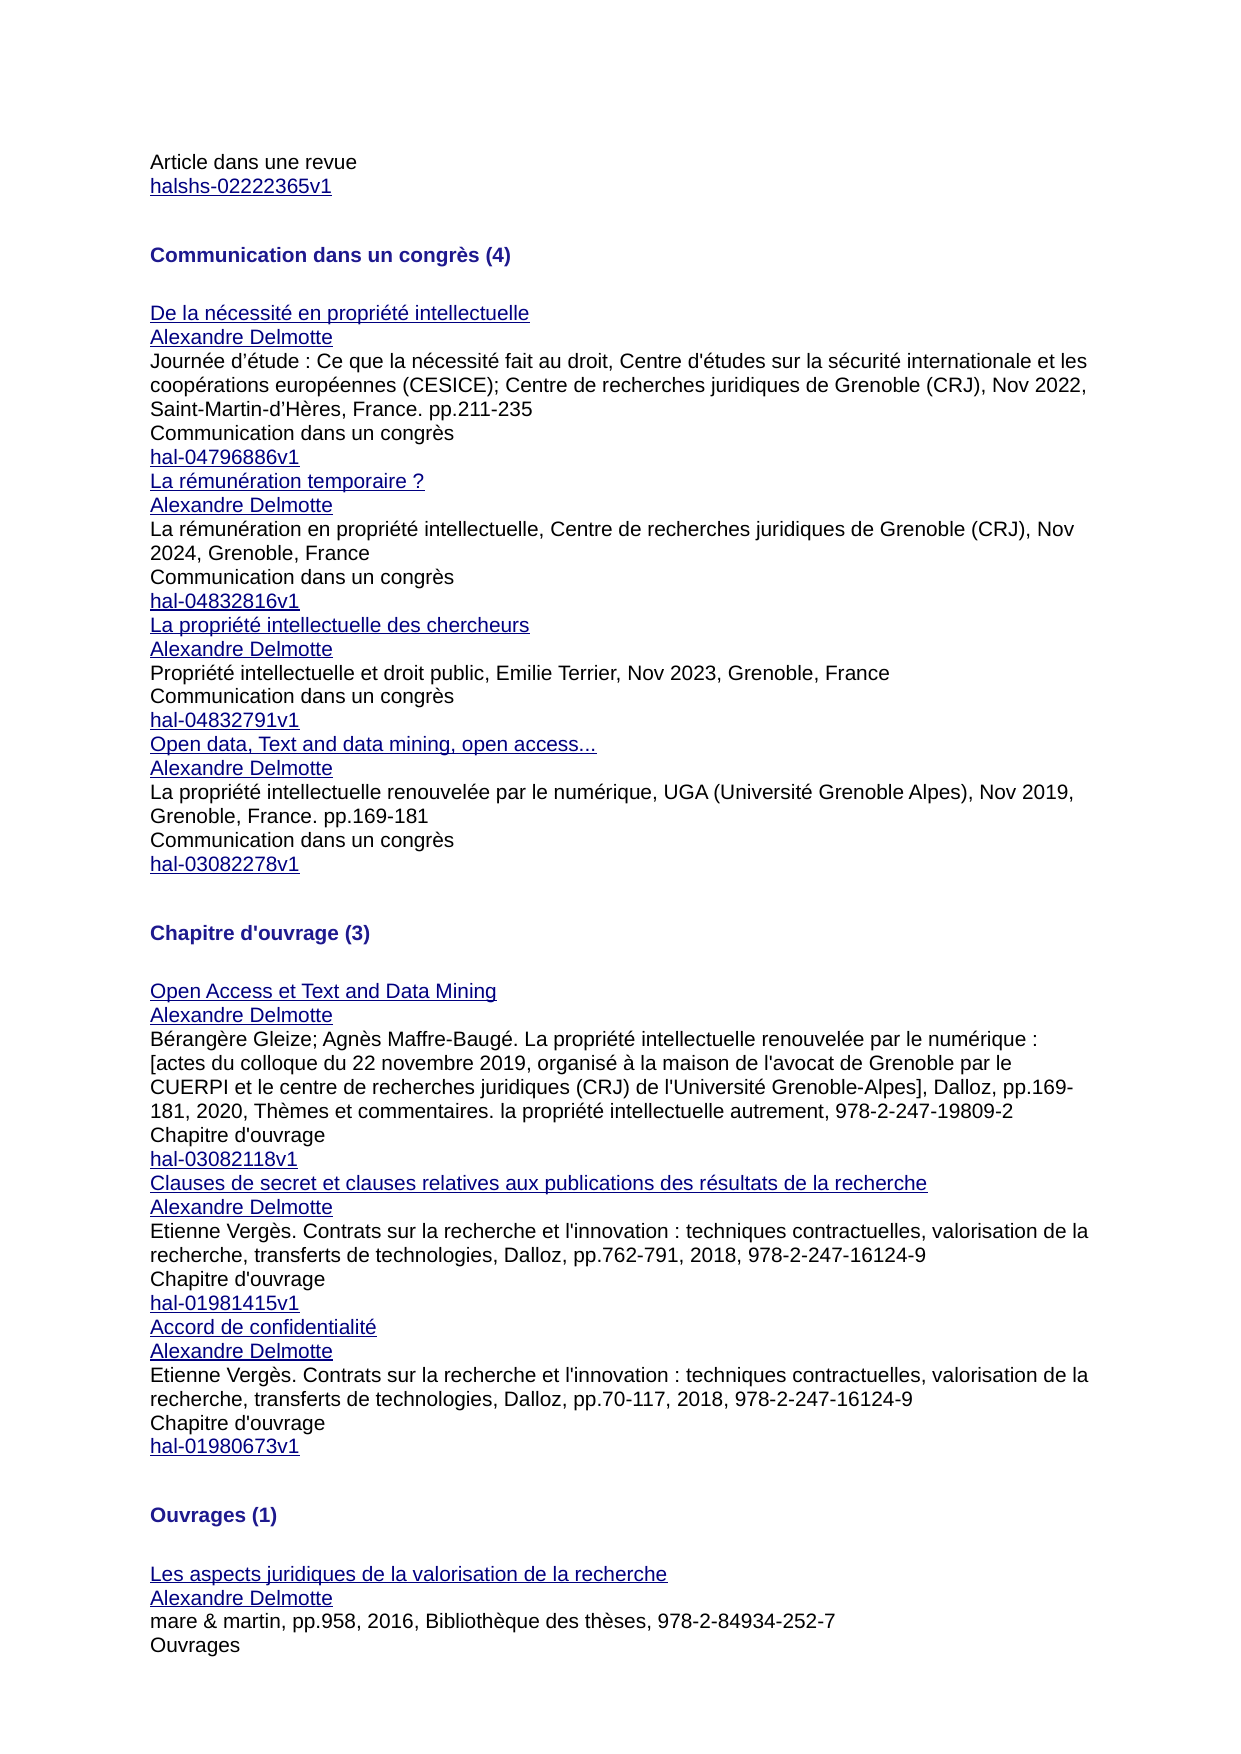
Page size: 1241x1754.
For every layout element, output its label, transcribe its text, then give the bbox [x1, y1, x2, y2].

table_cell La propriété intellectuelle des chercheurs Alexandre Delmotte Propriété intellectuelle et droit public, Emilie Terrier, Nov 2023, Grenoble, France Communication dans un congrès hal-04832791v1 [150, 613, 1090, 732]
table_cell La rémunération temporaire ? Alexandre Delmotte La rémunération en propriété intellectuelle, Centre de recherches juridiques de Grenoble (CRJ), Nov 2024, Grenoble, France Communication dans un congrès hal-04832816v1 [150, 469, 1090, 612]
table_header De la nécessité en propriété intellectuelle Alexandre Delmotte Journée d’étude : Ce que la nécessité fait au droit, Centre d'études sur la sécurité internationale et les coopérations européennes (CESICE); Centre de recherches juridiques de Grenoble (CRJ), Nov 2022, Saint-Martin-d’Hères, France. pp.211-235 Communication dans un congrès hal-04796886v1 [150, 301, 1090, 469]
subtitle Chapitre d'ouvrage (3) [150, 921, 1090, 945]
subtitle Communication dans un congrès (4) [150, 243, 1090, 267]
table_cell Clauses de secret et clauses relatives aux publications des résultats de la recherche Alexandre Delmotte Etienne Vergès. Contrats sur la recherche et l'innovation : techniques contractuelles, valorisation de la recherche, transferts de technologies, Dalloz, pp.762-791, 2018, 978-2-247-16124-9 Chapitre d'ouvrage hal-01981415v1 [150, 1171, 1090, 1314]
table_cell Open data, Text and data mining, open access... Alexandre Delmotte La propriété intellectuelle renouvelée par le numérique, UGA (Université Grenoble Alpes), Nov 2019, Grenoble, France. pp.169-181 Communication dans un congrès hal-03082278v1 [150, 732, 1090, 876]
table_header Les aspects juridiques de la valorisation de la recherche Alexandre Delmotte mare & martin, pp.958, 2016, Bibliothèque des thèses, 978-2-84934-252-7 Ouvrages [150, 1561, 1090, 1657]
table_cell Article dans une revue halshs-02222365v1 [150, 150, 1090, 198]
subtitle Ouvrages (1) [150, 1503, 1090, 1527]
table_header Open Access et Text and Data Mining Alexandre Delmotte Bérangère Gleize; Agnès Maffre-Baugé. La propriété intellectuelle renouvelée par le numérique : [actes du colloque du 22 novembre 2019, organisé à la maison de l'avocat de Grenoble par le CUERPI et le centre de recherches juridiques (CRJ) de l'Université Grenoble-Alpes], Dalloz, pp.169-181, 2020, Thèmes et commentaires. la propriété intellectuelle autrement, 978-2-247-19809-2 Chapitre d'ouvrage hal-03082118v1 [150, 979, 1090, 1171]
table_cell Accord de confidentialité Alexandre Delmotte Etienne Vergès. Contrats sur la recherche et l'innovation : techniques contractuelles, valorisation de la recherche, transferts de technologies, Dalloz, pp.70-117, 2018, 978-2-247-16124-9 Chapitre d'ouvrage hal-01980673v1 [150, 1315, 1090, 1458]
